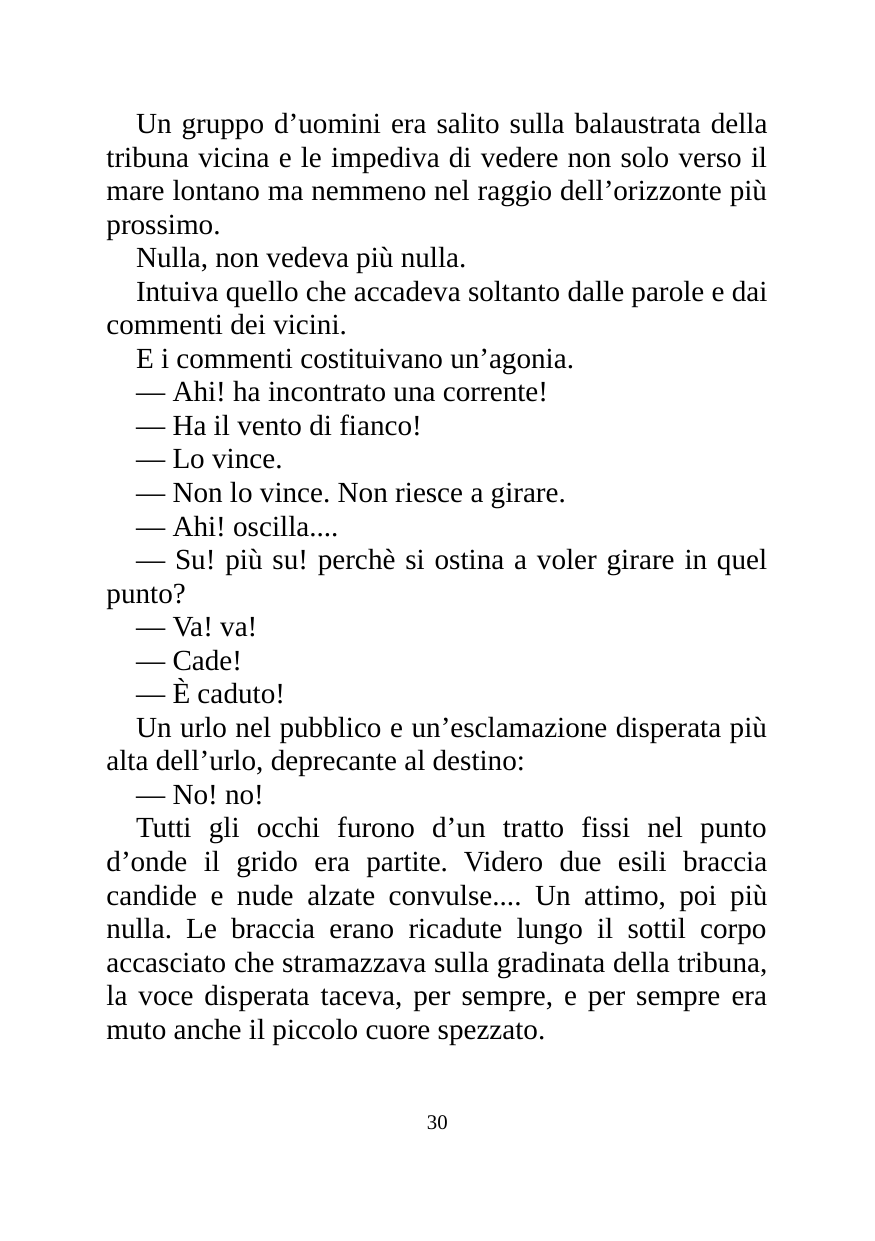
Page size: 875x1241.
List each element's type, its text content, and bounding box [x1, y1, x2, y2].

text E i commenti costituivano un’agonia. [106, 341, 768, 374]
text Intuiva quello che accadeva soltanto dalle parole e dai commenti dei vicini. [106, 274, 768, 341]
text — Ha il vento di fianco! [106, 408, 768, 442]
text — Su! più su! perchè si ostina a voler girare in quel punto? [106, 542, 768, 609]
text — Ahi! oscilla.... [106, 509, 768, 542]
text — No! no! [106, 777, 768, 811]
text Un gruppo d’uomini era salito sulla balaustrata della tribuna vicina e le impediva di vedere non solo verso il mare lontano ma nemmeno nel raggio dell’orizzonte più prossimo. [106, 106, 768, 240]
text Un urlo nel pubblico e un’esclamazione disperata più alta dell’urlo, deprecante al destino: [106, 710, 768, 777]
text — Va! va! [106, 609, 768, 643]
text — Non lo vince. Non riesce a girare. [106, 475, 768, 509]
text — Lo vince. [106, 442, 768, 475]
text — Cade! [106, 643, 768, 676]
text — È caduto! [106, 676, 768, 710]
text Tutti gli occhi furono d’un tratto fissi nel punto d’onde il grido era partite. Videro due esili braccia candide e nude alzate convulse.... Un attimo, poi più nulla. Le braccia erano ricadute lungo il sottil corpo accasciato che stramazzava sulla gradinata della tribuna, la voce disperata taceva, per sempre, e per sempre era muto anche il piccolo cuore spezzato. [106, 811, 768, 1045]
text Nulla, non vedeva più nulla. [106, 240, 768, 274]
text — Ahi! ha incontrato una corrente! [106, 374, 768, 408]
